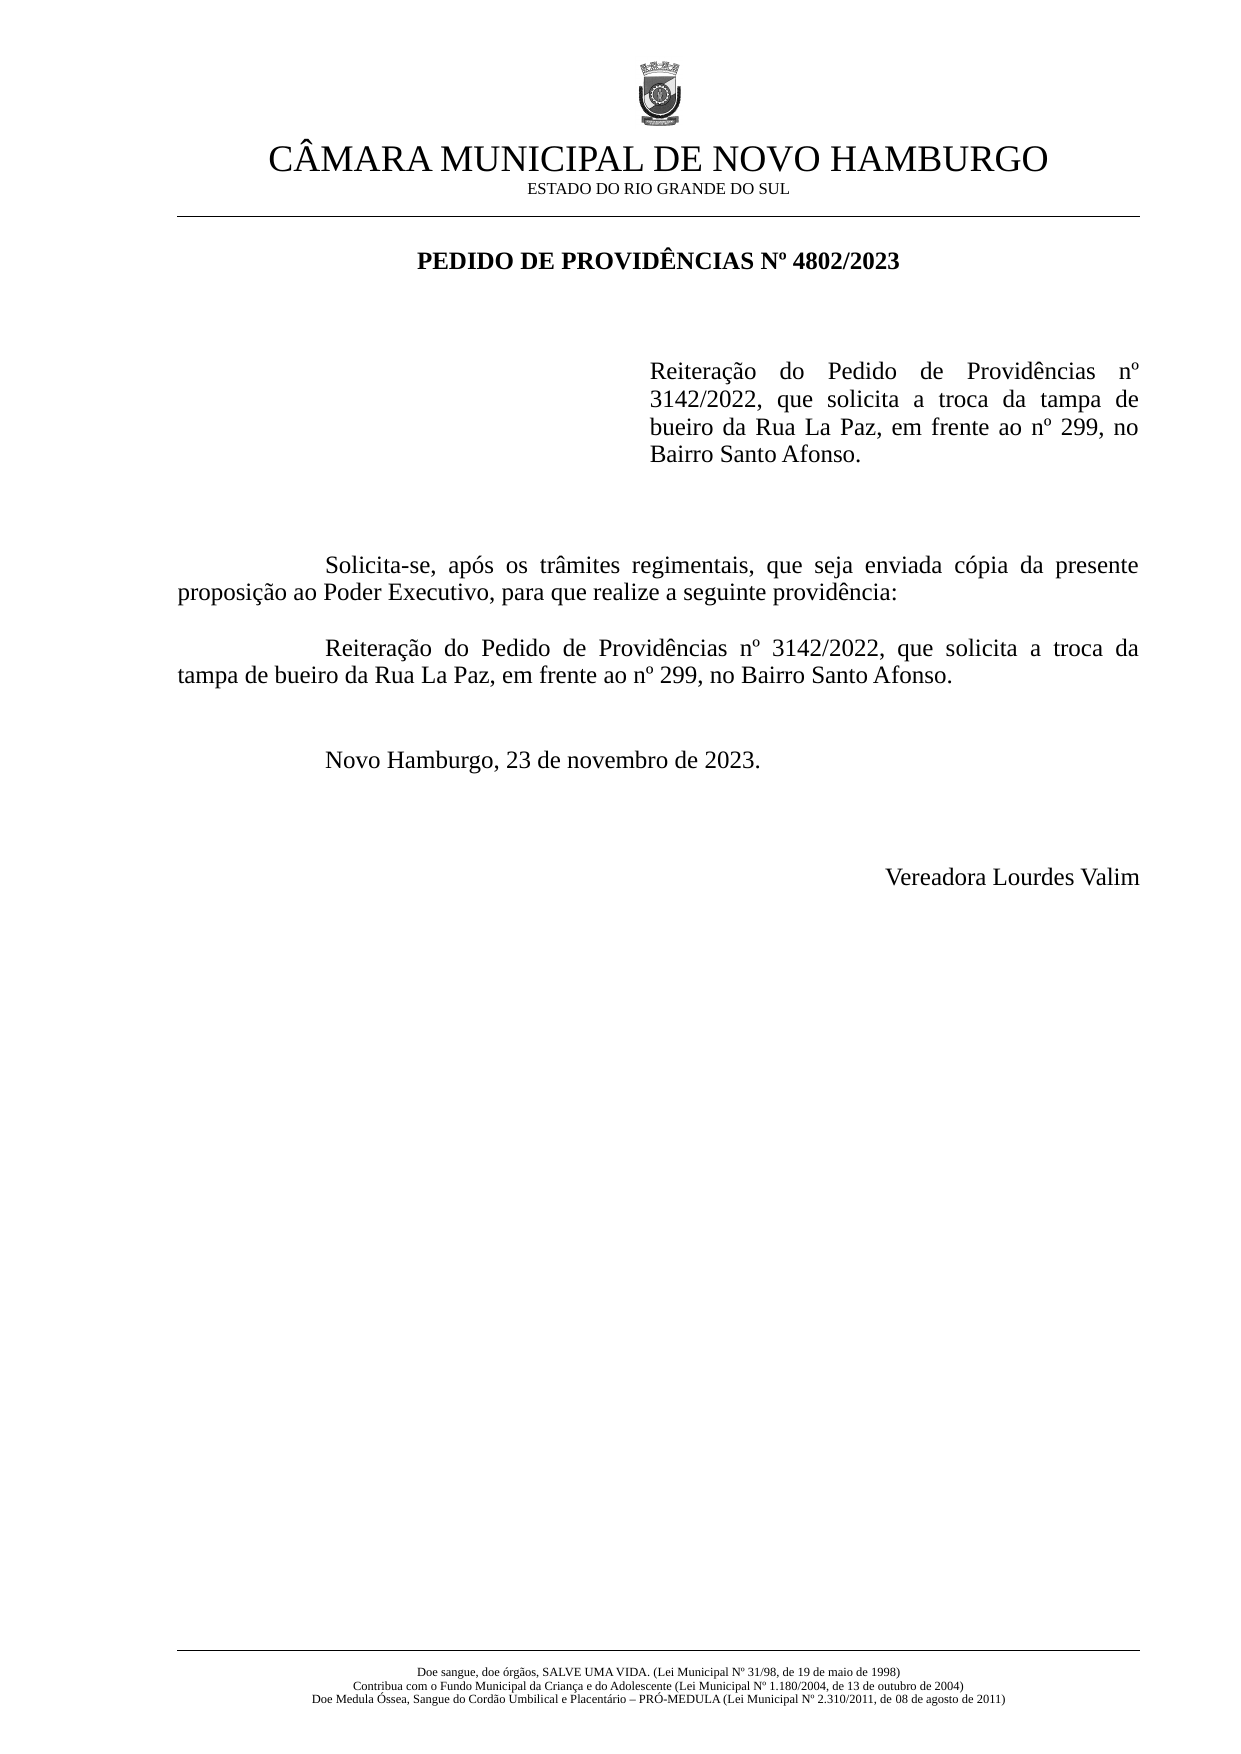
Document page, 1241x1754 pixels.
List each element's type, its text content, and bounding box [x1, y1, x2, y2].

text Vereadora Lourdes Valim [649, 863, 1140, 890]
text Novo Hamburgo, 23 de novembro de 2023. [177, 746, 1140, 774]
text Solicita-se, após os trâmites regimentais, que seja enviada cópia da presente proposição ao Poder Executivo, para que realize a seguinte providência: [177, 551, 1140, 606]
text PEDIDO DE PROVIDÊNCIAS Nº 4802/2023 [177, 247, 1140, 274]
list Reiteração do Pedido de Providências nº 3142/2022, que solicita a troca da tampa de bueiro da Rua La Paz, em frente ao nº 299, no Bairro Santo Afonso. [177, 634, 1140, 689]
list Reiteração do Pedido de Providências nº 3142/2022, que solicita a troca da tampa de bueiro da Rua La Paz, em frente ao nº 299, no Bairro Santo Afonso. [649, 357, 1140, 468]
